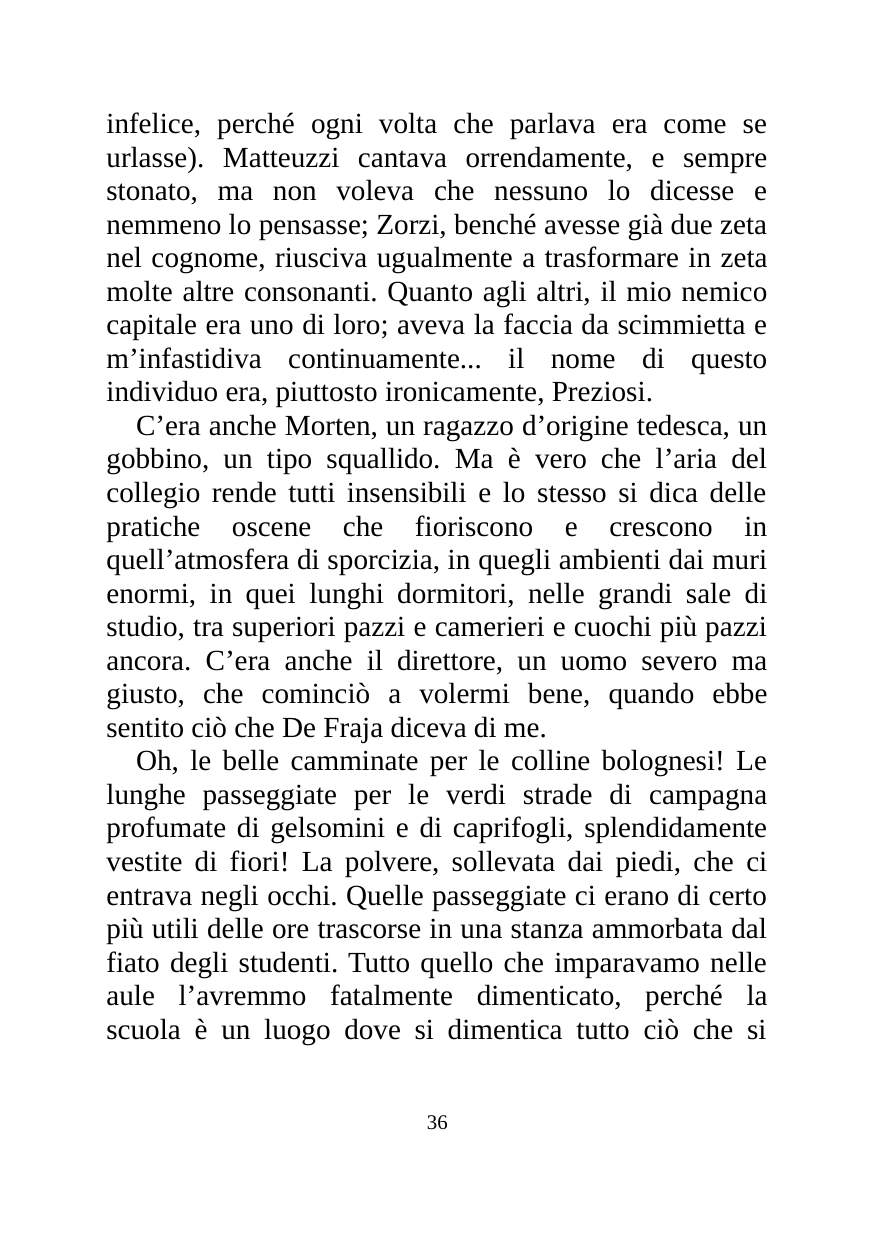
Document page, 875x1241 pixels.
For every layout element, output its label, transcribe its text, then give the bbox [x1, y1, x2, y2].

text infelice, perché ogni volta che parlava era come se urlasse). Matteuzzi cantava orrendamente, e sempre stonato, ma non voleva che nessuno lo dicesse e nemmeno lo pensasse; Zorzi, benché avesse già due zeta nel cognome, riusciva ugualmente a trasformare in zeta molte altre consonanti. Quanto agli altri, il mio nemico capitale era uno di loro; aveva la faccia da scimmietta e m’infastidiva continuamente... il nome di questo individuo era, piuttosto ironicamente, Preziosi. [106, 106, 768, 408]
text C’era anche Morten, un ragazzo d’origine tedesca, un gobbino, un tipo squallido. Ma è vero che l’aria del collegio rende tutti insensibili e lo stesso si dica delle pratiche oscene che fioriscono e crescono in quell’atmosfera di sporcizia, in quegli ambienti dai muri enormi, in quei lunghi dormitori, nelle grandi sale di studio, tra superiori pazzi e camerieri e cuochi più pazzi ancora. C’era anche il direttore, un uomo severo ma giusto, che cominciò a volermi bene, quando ebbe sentito ciò che De Fraja diceva di me. [106, 408, 768, 743]
text Oh, le belle camminate per le colline bolognesi! Le lunghe passeggiate per le verdi strade di campagna profumate di gelsomini e di caprifogli, splendidamente vestite di fiori! La polvere, sollevata dai piedi, che ci entrava negli occhi. Quelle passeggiate ci erano di certo più utili delle ore trascorse in una stanza ammorbata dal fiato degli studenti. Tutto quello che imparavamo nelle aule l’avremmo fatalmente dimenticato, perché la scuola è un luogo dove si dimentica tutto ciò che si [106, 743, 768, 1045]
